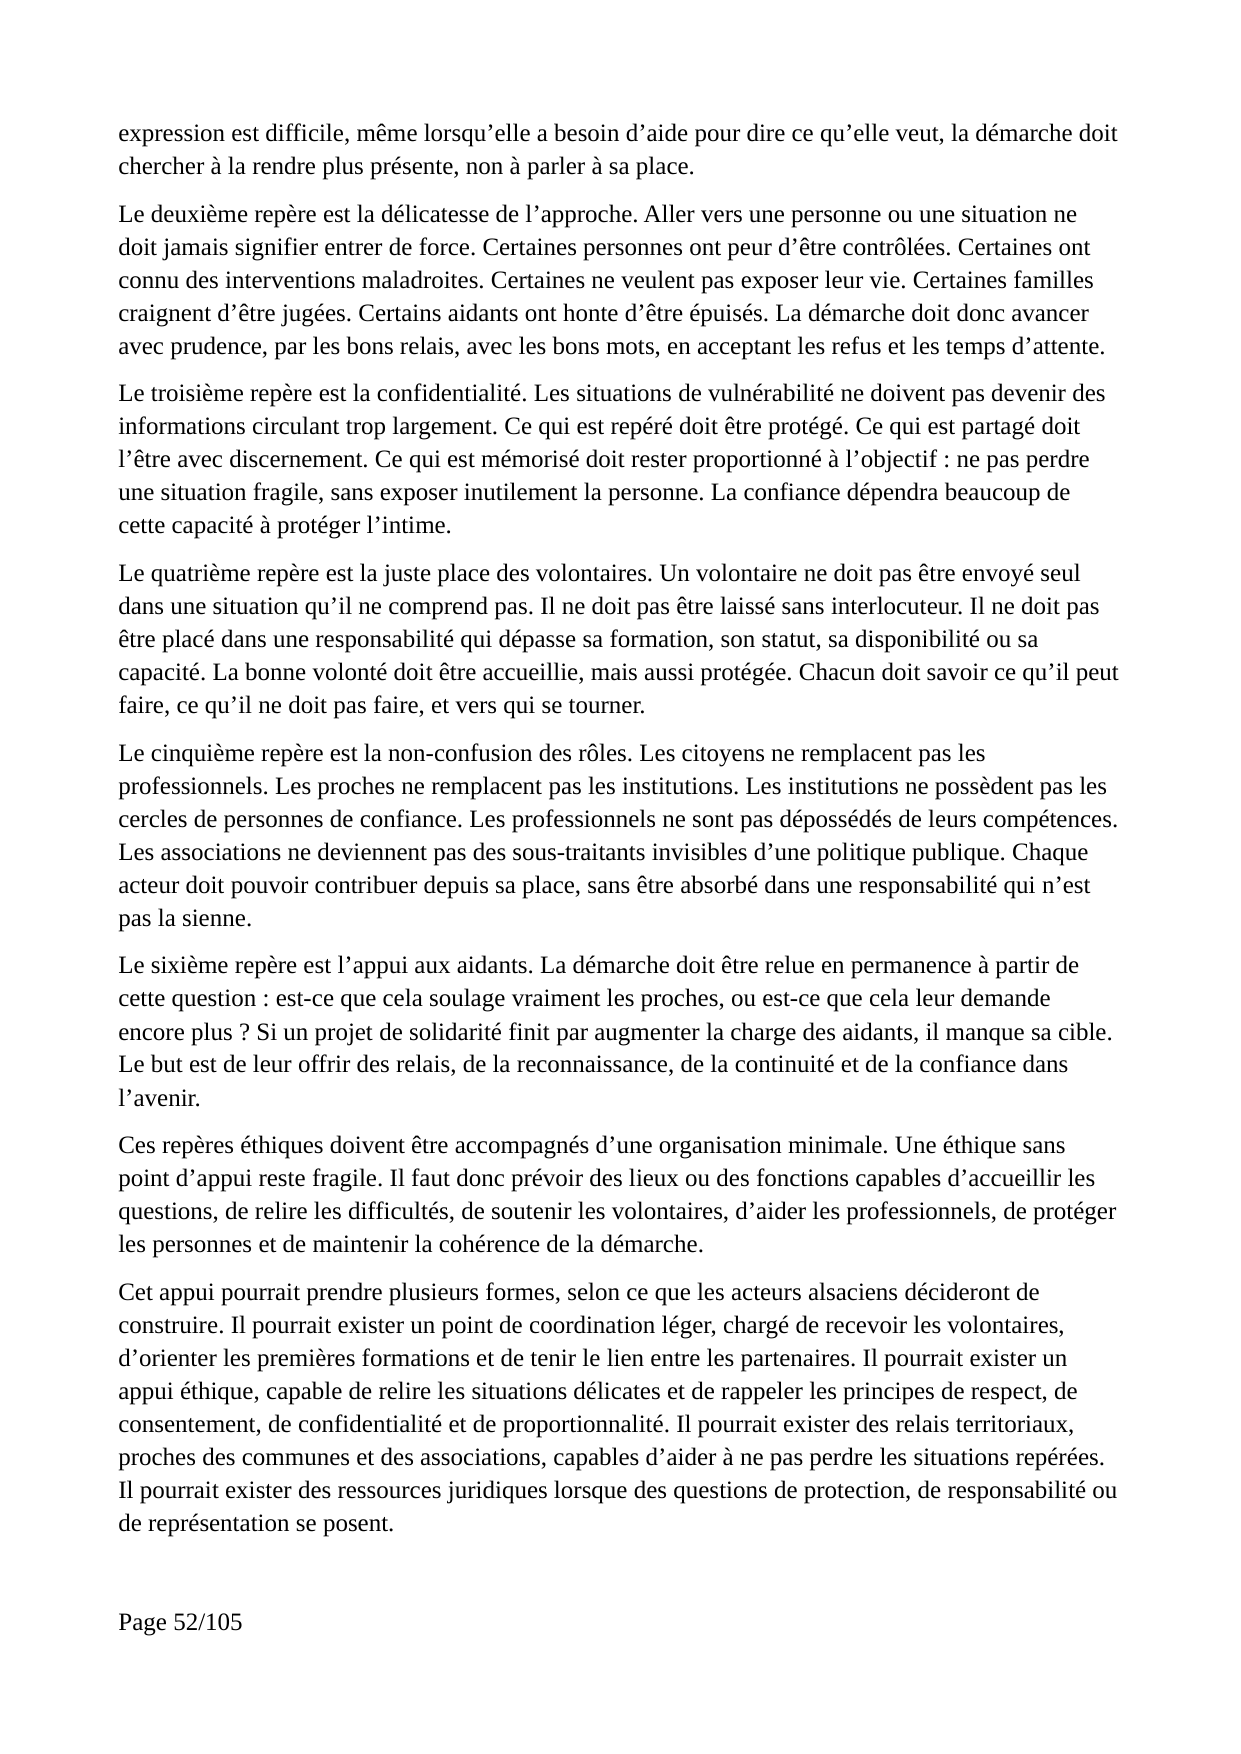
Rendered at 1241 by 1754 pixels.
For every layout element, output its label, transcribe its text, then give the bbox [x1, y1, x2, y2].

text Le sixième repère est l’appui aux aidants. La démarche doit être relue en permanence à partir de cette question : est-ce que cela soulage vraiment les proches, ou est-ce que cela leur demande encore plus ? Si un projet de solidarité finit par augmenter la charge des aidants, il manque sa cible. Le but est de leur offrir des relais, de la reconnaissance, de la continuité et de la confiance dans l’avenir. [118, 951, 1122, 1111]
text Le deuxième repère est la délicatesse de l’approche. Aller vers une personne ou une situation ne doit jamais signifier entrer de force. Certaines personnes ont peur d’être contrôlées. Certaines ont connu des interventions maladroites. Certaines ne veulent pas exposer leur vie. Certaines familles craignent d’être jugées. Certains aidants ont honte d’être épuisés. La démarche doit donc avancer avec prudence, par les bons relais, avec les bons mots, en acceptant les refus et les temps d’attente. [118, 199, 1122, 359]
text Ces repères éthiques doivent être accompagnés d’une organisation minimale. Une éthique sans point d’appui reste fragile. Il faut donc prévoir des lieux ou des fonctions capables d’accueillir les questions, de relire les difficultés, de soutenir les volontaires, d’aider les professionnels, de protéger les personnes et de maintenir la cohérence de la démarche. [118, 1130, 1122, 1258]
text Le quatrième repère est la juste place des volontaires. Un volontaire ne doit pas être envoyé seul dans une situation qu’il ne comprend pas. Il ne doit pas être laissé sans interlocuteur. Il ne doit pas être placé dans une responsabilité qui dépasse sa formation, son statut, sa disponibilité ou sa capacité. La bonne volonté doit être accueillie, mais aussi protégée. Chacun doit savoir ce qu’il peut faire, ce qu’il ne doit pas faire, et vers qui se tourner. [118, 558, 1122, 719]
text Le troisième repère est la confidentialité. Les situations de vulnérabilité ne doivent pas devenir des informations circulant trop largement. Ce qui est repéré doit être protégé. Ce qui est partagé doit l’être avec discernement. Ce qui est mémorisé doit rester proportionné à l’objectif : ne pas perdre une situation fragile, sans exposer inutilement la personne. La confiance dépendra beaucoup de cette capacité à protéger l’intime. [118, 378, 1122, 539]
text Cet appui pourrait prendre plusieurs formes, selon ce que les acteurs alsaciens décideront de construire. Il pourrait exister un point de coordination léger, chargé de recevoir les volontaires, d’orienter les premières formations et de tenir le lien entre les partenaires. Il pourrait exister un appui éthique, capable de relire les situations délicates et de rappeler les principes de respect, de consentement, de confidentialité et de proportionnalité. Il pourrait exister des relais territoriaux, proches des communes et des associations, capables d’aider à ne pas perdre les situations repérées. Il pourrait exister des ressources juridiques lorsque des questions de protection, de responsabilité ou de représentation se posent. [118, 1277, 1122, 1537]
text Le cinquième repère est la non-confusion des rôles. Les citoyens ne remplacent pas les professionnels. Les proches ne remplacent pas les institutions. Les institutions ne possèdent pas les cercles de personnes de confiance. Les professionnels ne sont pas dépossédés de leurs compétences. Les associations ne deviennent pas des sous-traitants invisibles d’une politique publique. Chaque acteur doit pouvoir contribuer depuis sa place, sans être absorbé dans une responsabilité qui n’est pas la sienne. [118, 738, 1122, 932]
text expression est difficile, même lorsqu’elle a besoin d’aide pour dire ce qu’elle veut, la démarche doit chercher à la rendre plus présente, non à parler à sa place. [118, 118, 1122, 180]
